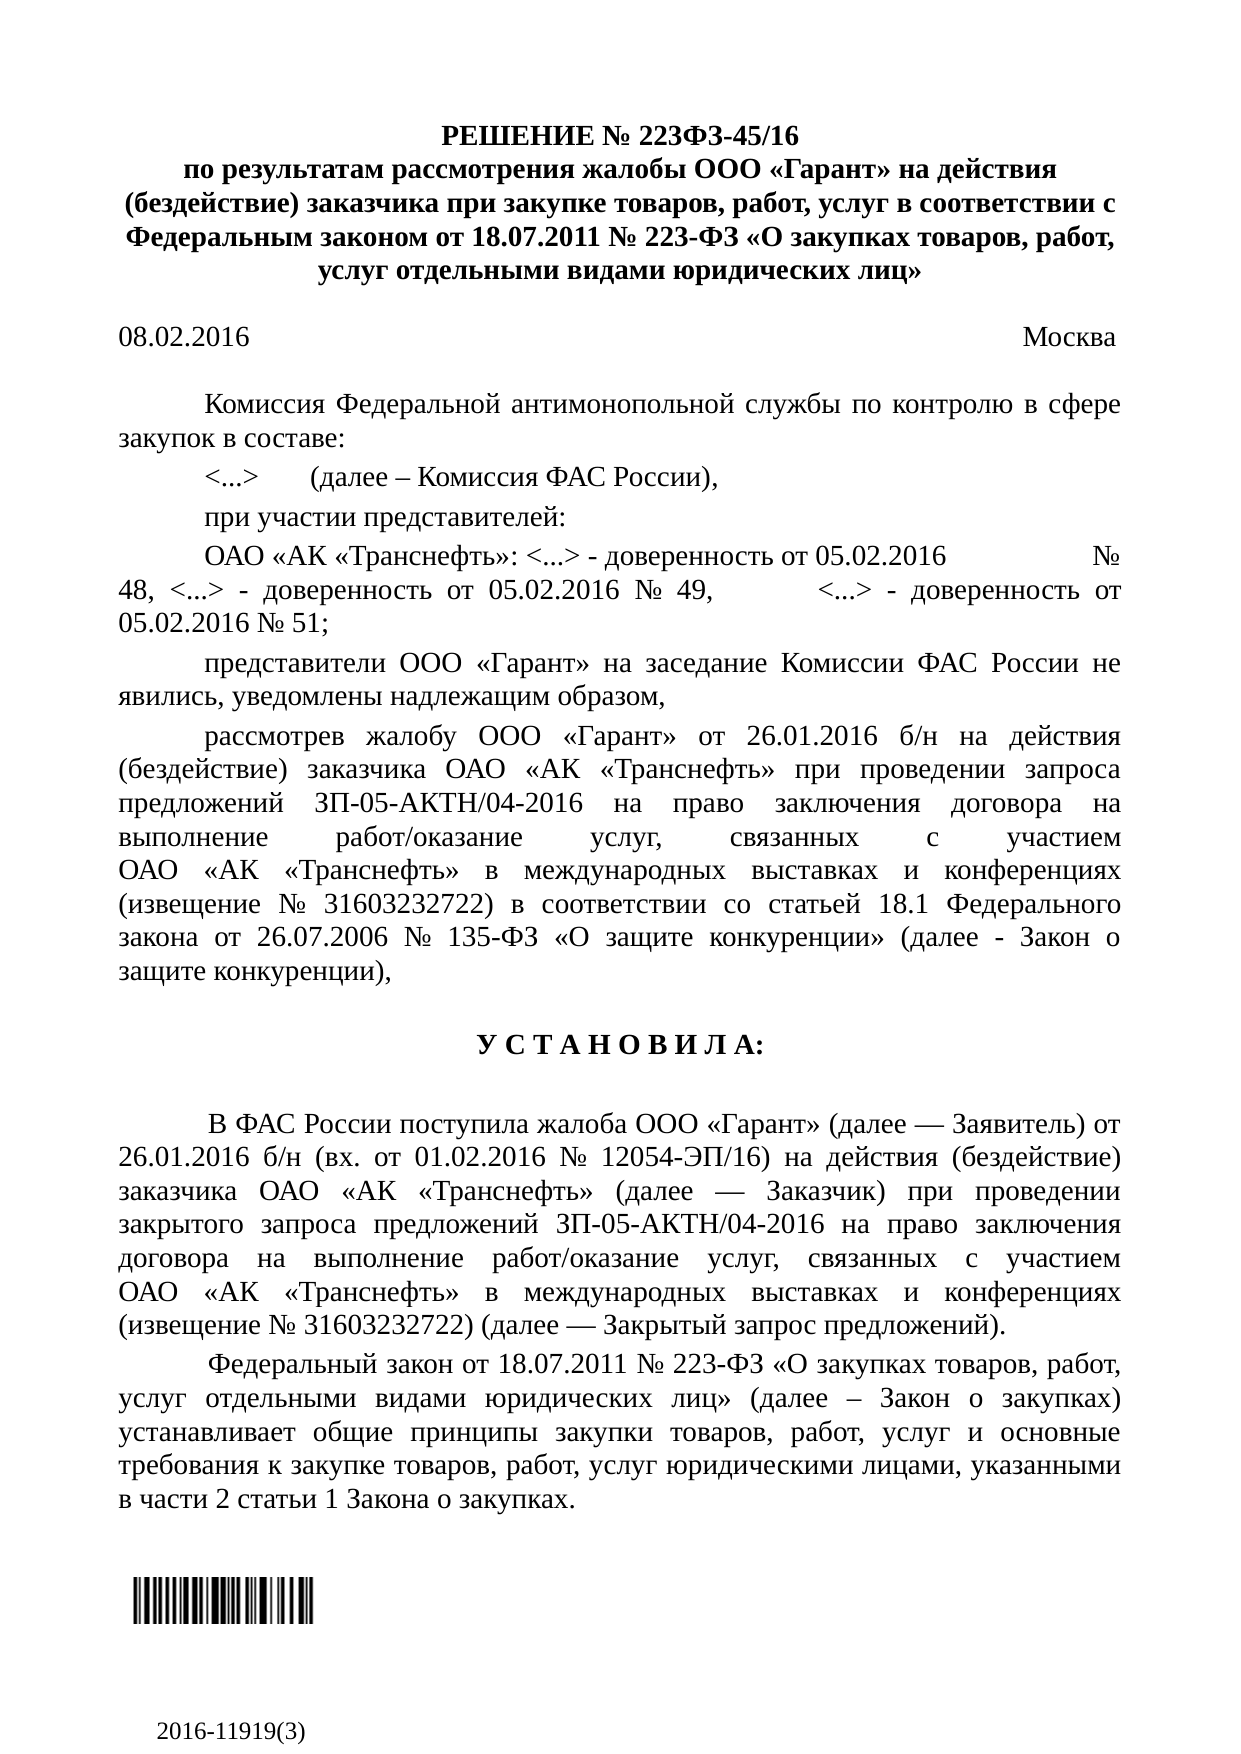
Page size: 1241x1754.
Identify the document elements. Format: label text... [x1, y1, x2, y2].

text при участии представителей: [118, 499, 1122, 532]
text рассмотрев жалобу ООО «Гарант» от 26.01.2016 б/н на действия (бездействие) заказчика ОАО «АК «Транснефть» при проведении запроса предложений ЗП-05-АКТН/04-2016 на право заключения договора на выполнение работ/оказание услуг, связанных с участием ОАО «АК «Транснефть» в международных выставках и конференциях (извещение № 31603232722) в соответствии со статьей 18.1 Федерального закона от 26.07.2006 № 135-ФЗ «О защите конкуренции» (далее - Закон о защите конкуренции), [118, 718, 1122, 986]
text по результатам рассмотрения жалобы ООО «Гарант» на действия (бездействие) заказчика при закупке товаров, работ, услуг в соответствии с Федеральным законом от 18.07.2011 № 223-ФЗ «О закупках товаров, работ, услуг отдельными видами юридических лиц» [118, 152, 1122, 286]
text представители ООО «Гарант» на заседание Комиссии ФАС России не явились, уведомлены надлежащим образом, [118, 645, 1122, 712]
picture [118, 1577, 331, 1624]
text РЕШЕНИЕ № 223ФЗ-45/16 [118, 118, 1122, 152]
text 08.02.2016 Москва [118, 319, 1122, 353]
text Федеральный закон от 18.07.2011 № 223-ФЗ «О закупках товаров, работ, услуг отдельными видами юридических лиц» (далее – Закон о закупках) устанавливает общие принципы закупки товаров, работ, услуг и основные требования к закупке товаров, работ, услуг юридическими лицами, указанными в части 2 статьи 1 Закона о закупках. [118, 1347, 1122, 1514]
text ОАО «АК «Транснефть»: <...> - доверенность от 05.02.2016 № 48, <...> - доверенность от 05.02.2016 № 49, <...> - доверенность от 05.02.2016 № 51; [118, 538, 1122, 639]
text В ФАС России поступила жалоба ООО «Гарант» (далее — Заявитель) от 26.01.2016 б/н (вх. от 01.02.2016 № 12054-ЭП/16) на действия (бездействие) заказчика ОАО «АК «Транснефть» (далее — Заказчик) при проведении закрытого запроса предложений ЗП-05-АКТН/04-2016 на право заключения договора на выполнение работ/оказание услуг, связанных с участием ОАО «АК «Транснефть» в международных выставках и конференциях (извещение № 31603232722) (далее — Закрытый запрос предложений). [118, 1106, 1122, 1341]
text <...> (далее – Комиссия ФАС России), [118, 459, 1122, 493]
text Комиссия Федеральной антимонопольной службы по контролю в сфере закупок в составе: [118, 386, 1122, 453]
text У С Т А Н О В И Л А: [118, 1027, 1122, 1061]
